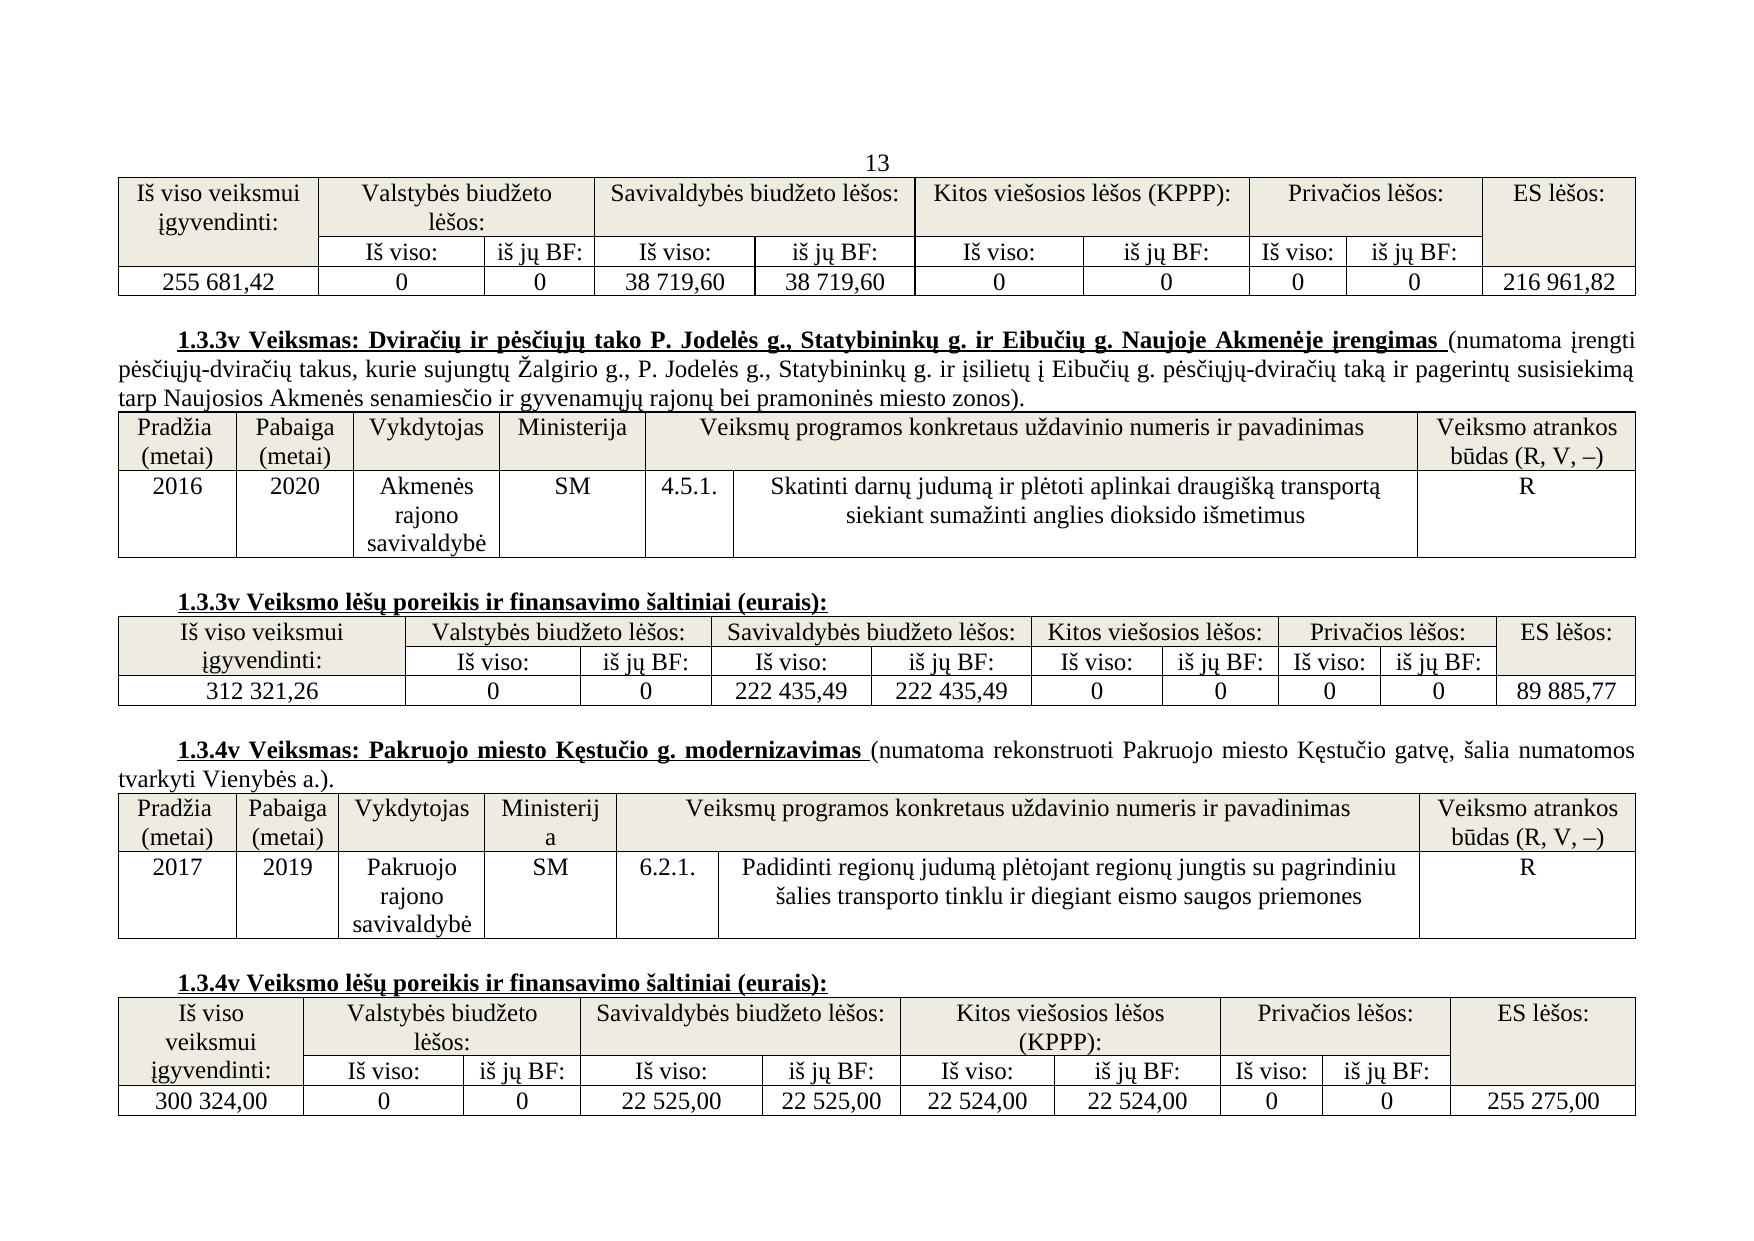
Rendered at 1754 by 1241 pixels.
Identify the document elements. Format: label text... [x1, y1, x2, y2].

table_header Valstybės biudžeto lėšos: [319, 178, 594, 236]
table_cell 2017 [119, 852, 236, 938]
table_header Pabaiga (metai) [237, 413, 353, 470]
table_cell 2016 [119, 471, 236, 557]
table_header Savivaldybės biudžeto lėšos: [712, 617, 1031, 646]
table_cell 22 524,00 [901, 1086, 1054, 1115]
table_cell 255 275,00 [1451, 1086, 1635, 1115]
table_cell 0 [1221, 1086, 1322, 1115]
table_cell 312 321,26 [119, 676, 405, 705]
table_cell 22 525,00 [763, 1086, 900, 1115]
table_cell 0 [319, 267, 484, 295]
table_cell 0 [1250, 267, 1346, 295]
table_cell 2019 [237, 852, 338, 938]
table_cell iš jų BF: [1381, 647, 1496, 675]
table_header Ministerija [485, 794, 616, 851]
table_cell 216 961,82 [1483, 267, 1635, 295]
table_header Ministerija [500, 413, 645, 470]
table_cell Skatinti darnų judumą ir plėtoti aplinkai draugišką transportą siekiant sumažinti anglies dioksido išmetimus [734, 471, 1417, 557]
table_cell 0 [1381, 676, 1496, 705]
table_cell iš jų BF: [872, 647, 1031, 675]
table_cell 0 [1347, 267, 1482, 295]
text 1.3.4v Veiksmas: Pakruojo miesto Kęstučio g. modernizavimas (numatoma rekonstruoti Pakruojo miesto Kęstučio gatvę, šalia numatomos tvarkyti Vienybės a.). [118, 735, 1636, 792]
table_cell iš jų BF: [1323, 1056, 1450, 1085]
table_cell Iš viso: [916, 237, 1083, 266]
table_header Privačios lėšos: [1250, 178, 1482, 236]
table_cell 0 [916, 267, 1083, 295]
table_cell SM [485, 852, 616, 938]
table_cell iš jų BF: [1084, 237, 1249, 266]
table_header Iš viso veiksmui įgyvendinti: [119, 178, 318, 266]
table_cell 0 [304, 1086, 463, 1115]
table_header Privačios lėšos: [1221, 998, 1450, 1055]
table_cell Iš viso: [319, 237, 484, 266]
table_header ES lėšos: [1483, 178, 1635, 266]
table_cell 0 [1163, 676, 1278, 705]
table_cell R [1418, 471, 1635, 557]
table_cell iš jų BF: [1055, 1056, 1220, 1085]
text 1.3.3v Veiksmas: Dviračių ir pėsčiųjų tako P. Jodelės g., Statybininkų g. ir Eibučių g. Naujoje Akmenėje įrengimas (numatoma įrengti pėsčiųjų-dviračių takus, kurie sujungtų Žalgirio g., P. Jodelės g., Statybininkų g. ir įsilietų į Eibučių g. pėsčiųjų-dviračių taką ir pagerintų susisiekimą tarp Naujosios Akmenės senamiesčio ir gyvenamųjų rajonų bei pramoninės miesto zonos). [118, 325, 1636, 411]
table_header Savivaldybės biudžeto lėšos: [581, 998, 900, 1055]
table_cell Iš viso: [901, 1056, 1054, 1085]
table_cell 222 435,49 [712, 676, 871, 705]
table_header ES lėšos: [1451, 998, 1635, 1085]
table_cell 0 [464, 1086, 580, 1115]
table_cell SM [500, 471, 645, 557]
table_cell Iš viso: [712, 647, 871, 675]
table_header Valstybės biudžeto lėšos: [406, 617, 711, 646]
table_header Privačios lėšos: [1279, 617, 1496, 646]
table_cell 22 524,00 [1055, 1086, 1220, 1115]
table_header Vykdytojas [339, 794, 484, 851]
table_cell 0 [1084, 267, 1249, 295]
table_header Kitos viešosios lėšos (KPPP): [901, 998, 1220, 1055]
table_cell 0 [1279, 676, 1380, 705]
table_cell 38 719,60 [756, 267, 914, 295]
table_cell Akmenės rajono savivaldybė [354, 471, 499, 557]
text 1.3.3v Veiksmo lėšų poreikis ir finansavimo šaltiniai (eurais): [118, 587, 1636, 616]
table_cell 300 324,00 [119, 1086, 303, 1115]
table_header Valstybės biudžeto lėšos: [304, 998, 580, 1055]
table_cell iš jų BF: [1163, 647, 1278, 675]
table_header Iš viso veiksmui įgyvendinti: [119, 998, 303, 1085]
table_cell Iš viso: [595, 237, 754, 266]
table_header Iš viso veiksmui įgyvendinti: [119, 617, 405, 675]
table_cell 255 681,42 [119, 267, 318, 295]
table_header Veiksmų programos konkretaus uždavinio numeris ir pavadinimas [646, 413, 1417, 470]
table_cell iš jų BF: [1347, 237, 1482, 266]
text 1.3.4v Veiksmo lėšų poreikis ir finansavimo šaltiniai (eurais): [118, 968, 1636, 997]
table_cell Iš viso: [1221, 1056, 1322, 1085]
table_cell 0 [406, 676, 580, 705]
table_header ES lėšos: [1497, 617, 1635, 675]
table_header Kitos viešosios lėšos (KPPP): [916, 178, 1249, 236]
table_cell 22 525,00 [581, 1086, 762, 1115]
table_cell 4.5.1. [646, 471, 733, 557]
table_header Pradžia (metai) [119, 794, 236, 851]
table_cell Pakruojo rajono savivaldybė [339, 852, 484, 938]
table_header Veiksmo atrankos būdas (R, V, –) [1418, 413, 1635, 470]
table_cell Iš viso: [1250, 237, 1346, 266]
table_cell Iš viso: [1032, 647, 1162, 675]
table_cell 0 [581, 676, 711, 705]
table_cell 2020 [237, 471, 353, 557]
table_header Pradžia (metai) [119, 413, 236, 470]
table_header Vykdytojas [354, 413, 499, 470]
table_cell iš jų BF: [464, 1056, 580, 1085]
table_cell 38 719,60 [595, 267, 754, 295]
table_cell iš jų BF: [581, 647, 711, 675]
table_cell iš jų BF: [485, 237, 594, 266]
table_cell iš jų BF: [756, 237, 914, 266]
table_cell Iš viso: [406, 647, 580, 675]
table_cell 222 435,49 [872, 676, 1031, 705]
table_header Savivaldybės biudžeto lėšos: [595, 178, 914, 236]
table_header Veiksmų programos konkretaus uždavinio numeris ir pavadinimas [617, 794, 1419, 851]
table_cell 89 885,77 [1497, 676, 1635, 705]
table_header Kitos viešosios lėšos: [1032, 617, 1278, 646]
table_header Pabaiga (metai) [237, 794, 338, 851]
table_cell Iš viso: [581, 1056, 762, 1085]
table_cell R [1420, 852, 1635, 938]
table_header Veiksmo atrankos būdas (R, V, –) [1420, 794, 1635, 851]
table_cell 0 [485, 267, 594, 295]
table_cell iš jų BF: [763, 1056, 900, 1085]
table_cell 6.2.1. [617, 852, 718, 938]
table_cell 0 [1323, 1086, 1450, 1115]
table_cell Iš viso: [304, 1056, 463, 1085]
table_cell Iš viso: [1279, 647, 1380, 675]
table_cell 0 [1032, 676, 1162, 705]
table_cell Padidinti regionų judumą plėtojant regionų jungtis su pagrindiniu šalies transporto tinklu ir diegiant eismo saugos priemones [719, 852, 1419, 938]
